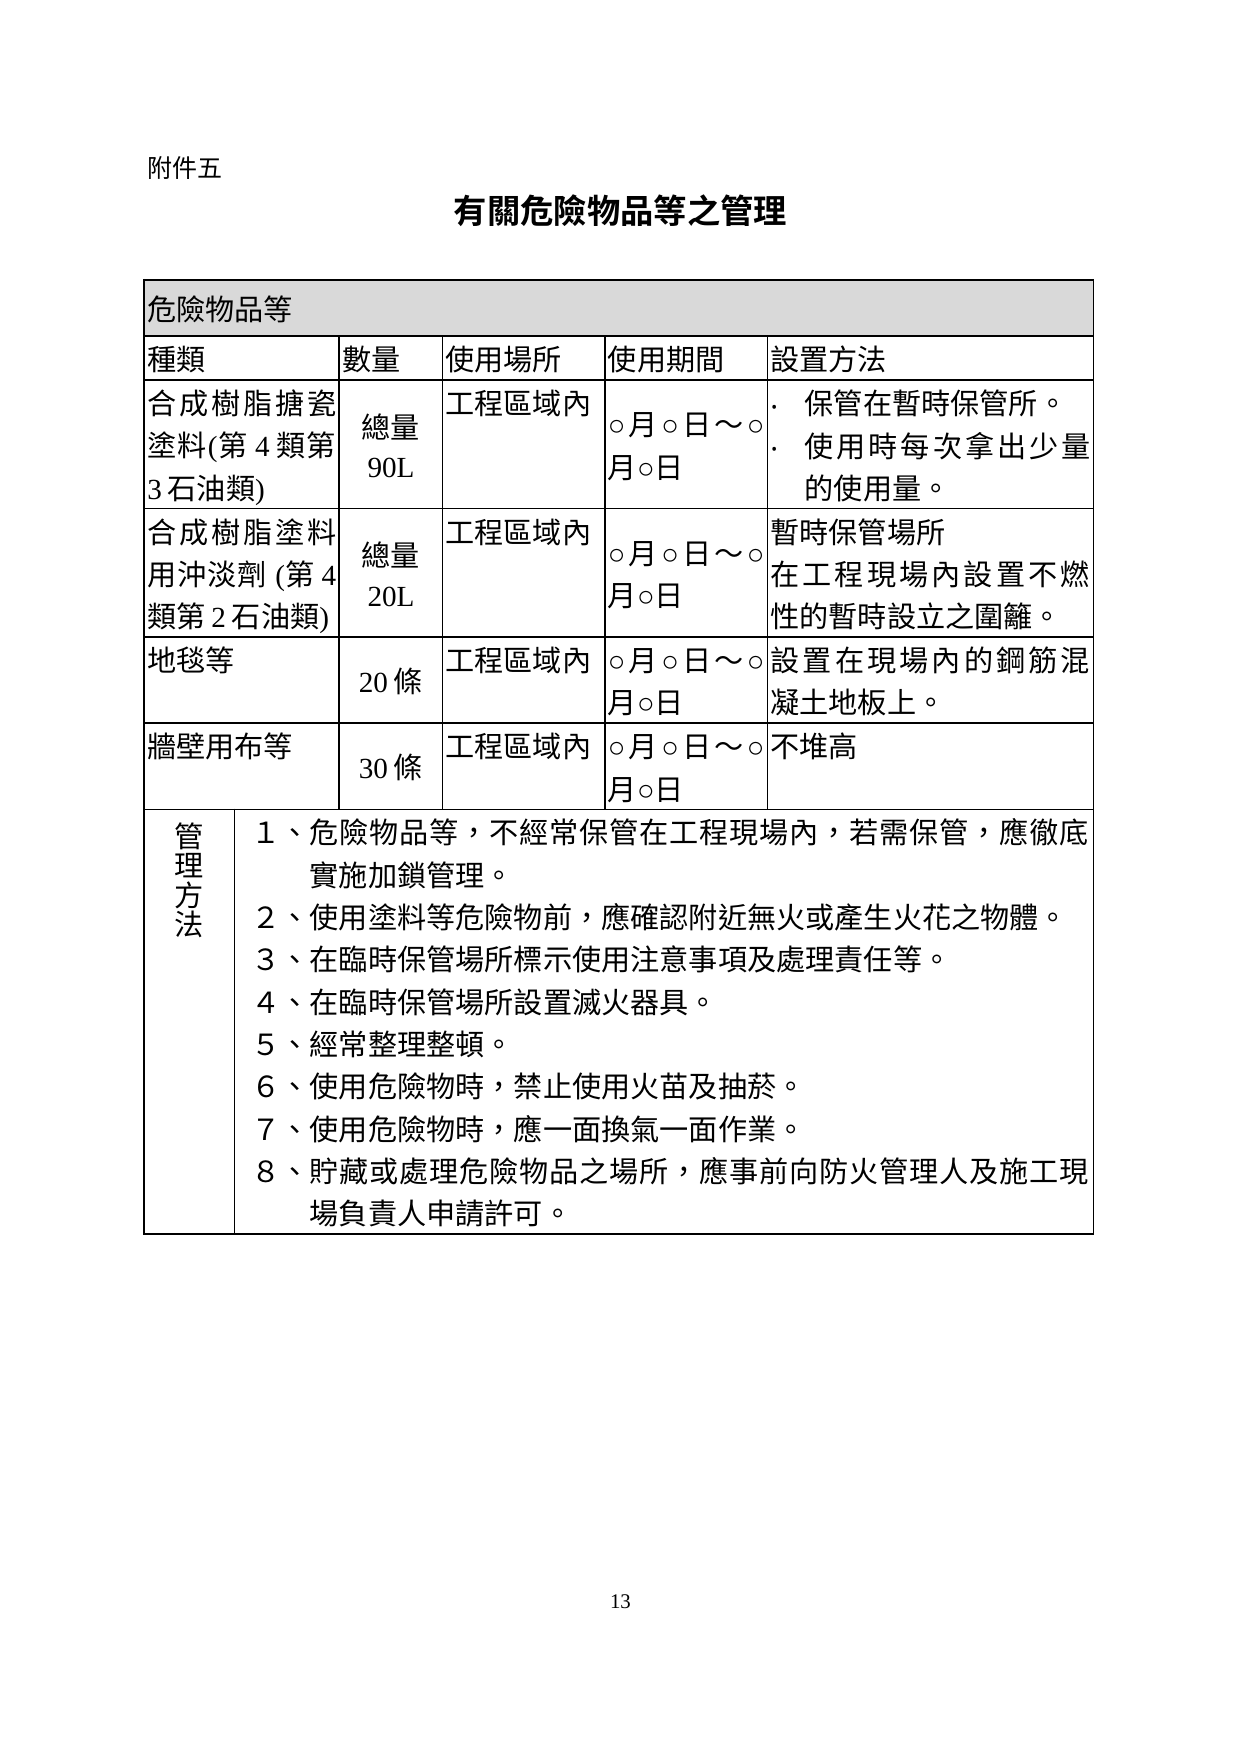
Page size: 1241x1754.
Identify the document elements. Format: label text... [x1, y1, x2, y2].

table_cell 總量20L [340, 509, 442, 636]
table_cell 工程區域內 [443, 381, 604, 508]
table_cell 數量 [340, 337, 442, 379]
table_cell 管理方法 [145, 810, 234, 1233]
table_cell 保管在暫時保管所。 使用時每次拿出少量的使用量。 [768, 381, 1093, 508]
table_cell 工程區域內 [443, 638, 604, 722]
table_cell 暫時保管場所 在工程現場內設置不燃性的暫時設立之圍籬。 [768, 509, 1093, 636]
table_cell 使用場所 [443, 337, 604, 379]
table_cell 牆壁用布等 [145, 724, 338, 808]
table_cell 使用期間 [606, 337, 767, 379]
table_cell 30條 [340, 724, 442, 808]
table_cell 危險物品等，不經常保管在工程現場內，若需保管，應徹底實施加鎖管理。 使用塗料等危險物前，應確認附近無火或產生火花之物體。 在臨時保管場所標示使用注意事項及處理責任等。 在臨時保管場所設置滅火器具。 經常整理整頓。 使用危險物時，禁止使用火苗及抽菸。 使用危險物時，應一面換氣一面作業。 貯藏或處理危險物品之場所，應事前向防火管理人及施工現場負責人申請許可。 [235, 810, 1093, 1233]
table_cell 合成樹脂塗料用沖淡劑 (第4類第2石油類) [145, 509, 338, 636]
table_header 危險物品等 [145, 281, 1093, 335]
table_cell ○月○日～○月○日 [606, 638, 767, 722]
table_cell 地毯等 [145, 638, 338, 722]
text 附件五 [148, 148, 1092, 185]
table_cell ○月○日～○月○日 [606, 381, 767, 508]
table_cell 設置方法 [768, 337, 1093, 379]
table_cell 總量90L [340, 381, 442, 508]
table_cell 種類 [145, 337, 338, 379]
table_cell 20條 [340, 638, 442, 722]
table_cell 設置在現場內的鋼筋混凝土地板上。 [768, 638, 1093, 722]
text 有關危險物品等之管理 [148, 185, 1092, 233]
table_cell 不堆高 [768, 724, 1093, 808]
table_cell 工程區域內 [443, 509, 604, 636]
table_cell ○月○日～○月○日 [606, 509, 767, 636]
table_cell 工程區域內 [443, 724, 604, 808]
table_cell ○月○日～○月○日 [606, 724, 767, 808]
table_cell 合成樹脂搪瓷塗料(第4類第3石油類) [145, 381, 338, 508]
